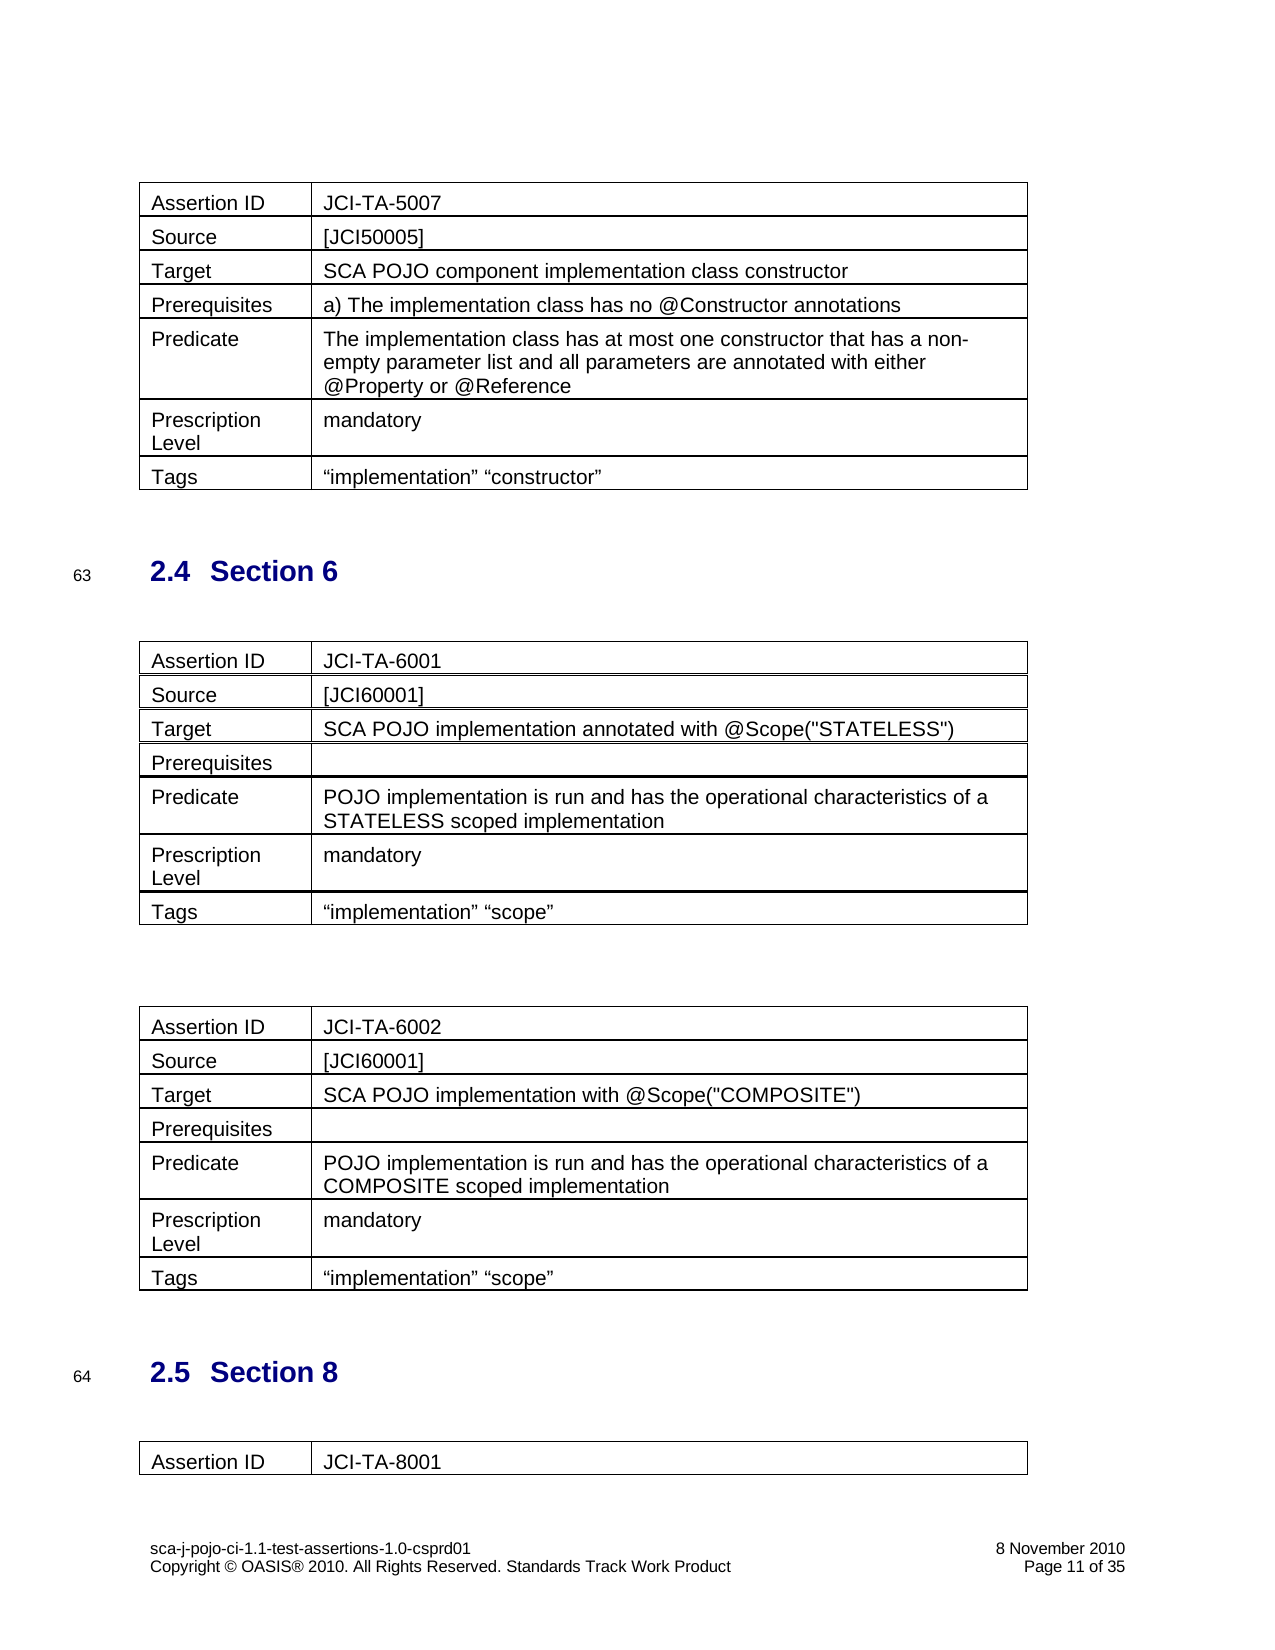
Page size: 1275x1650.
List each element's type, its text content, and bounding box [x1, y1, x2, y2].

table_cell mandatory [312, 400, 1027, 455]
subtitle Section 8 [150, 1356, 1125, 1388]
table_cell Target [140, 251, 311, 283]
table_cell mandatory [312, 1200, 1027, 1256]
table_cell The implementation class has at most one constructor that has a non-empty parameter list and all parameters are annotated with either @Property or @Reference [312, 319, 1027, 398]
table_cell Source [140, 676, 311, 707]
table_cell Predicate [140, 1143, 311, 1198]
table_cell [312, 744, 1027, 775]
table_cell SCA POJO implementation with @Scope("COMPOSITE") [312, 1075, 1027, 1107]
table_header Assertion ID [140, 1007, 311, 1039]
table_header Assertion ID [140, 183, 311, 215]
table_cell a) The implementation class has no @Constructor annotations [312, 285, 1027, 317]
table_cell Predicate [140, 319, 311, 398]
table_cell Prerequisites [140, 1109, 311, 1141]
table_cell POJO implementation is run and has the operational characteristics of a STATELESS scoped implementation [312, 778, 1027, 833]
table_header JCI-TA-8001 [312, 1442, 1027, 1474]
table_cell [312, 1109, 1027, 1141]
table_cell [JCI60001] [312, 676, 1027, 707]
subtitle Section 6 [150, 555, 1125, 588]
table_cell Source [140, 217, 311, 249]
table_cell Target [140, 710, 311, 741]
table_cell Prerequisites [140, 744, 311, 775]
table_cell Tags [140, 893, 311, 924]
table_header Assertion ID [140, 642, 311, 673]
table_cell Prescription Level [140, 400, 311, 455]
table_header JCI-TA-6002 [312, 1007, 1027, 1039]
table_cell SCA POJO component implementation class constructor [312, 251, 1027, 283]
table_cell [JCI50005] [312, 217, 1027, 249]
table_header JCI-TA-5007 [312, 183, 1027, 215]
table_cell Prescription Level [140, 1200, 311, 1256]
table_cell Source [140, 1041, 311, 1073]
table_cell Prerequisites [140, 285, 311, 317]
table_cell SCA POJO implementation annotated with @Scope("STATELESS") [312, 710, 1027, 741]
table_cell “implementation” “constructor” [312, 457, 1027, 489]
table_cell Tags [140, 1258, 311, 1289]
table_cell Tags [140, 457, 311, 489]
table_header Assertion ID [140, 1442, 311, 1474]
table_cell Target [140, 1075, 311, 1107]
table_cell mandatory [312, 835, 1027, 890]
table_cell POJO implementation is run and has the operational characteristics of a COMPOSITE scoped implementation [312, 1143, 1027, 1198]
table_cell “implementation” “scope” [312, 1258, 1027, 1289]
table_cell “implementation” “scope” [312, 893, 1027, 924]
table_header JCI-TA-6001 [312, 642, 1027, 673]
table_cell Prescription Level [140, 835, 311, 890]
table_cell Predicate [140, 778, 311, 833]
table_cell [JCI60001] [312, 1041, 1027, 1073]
